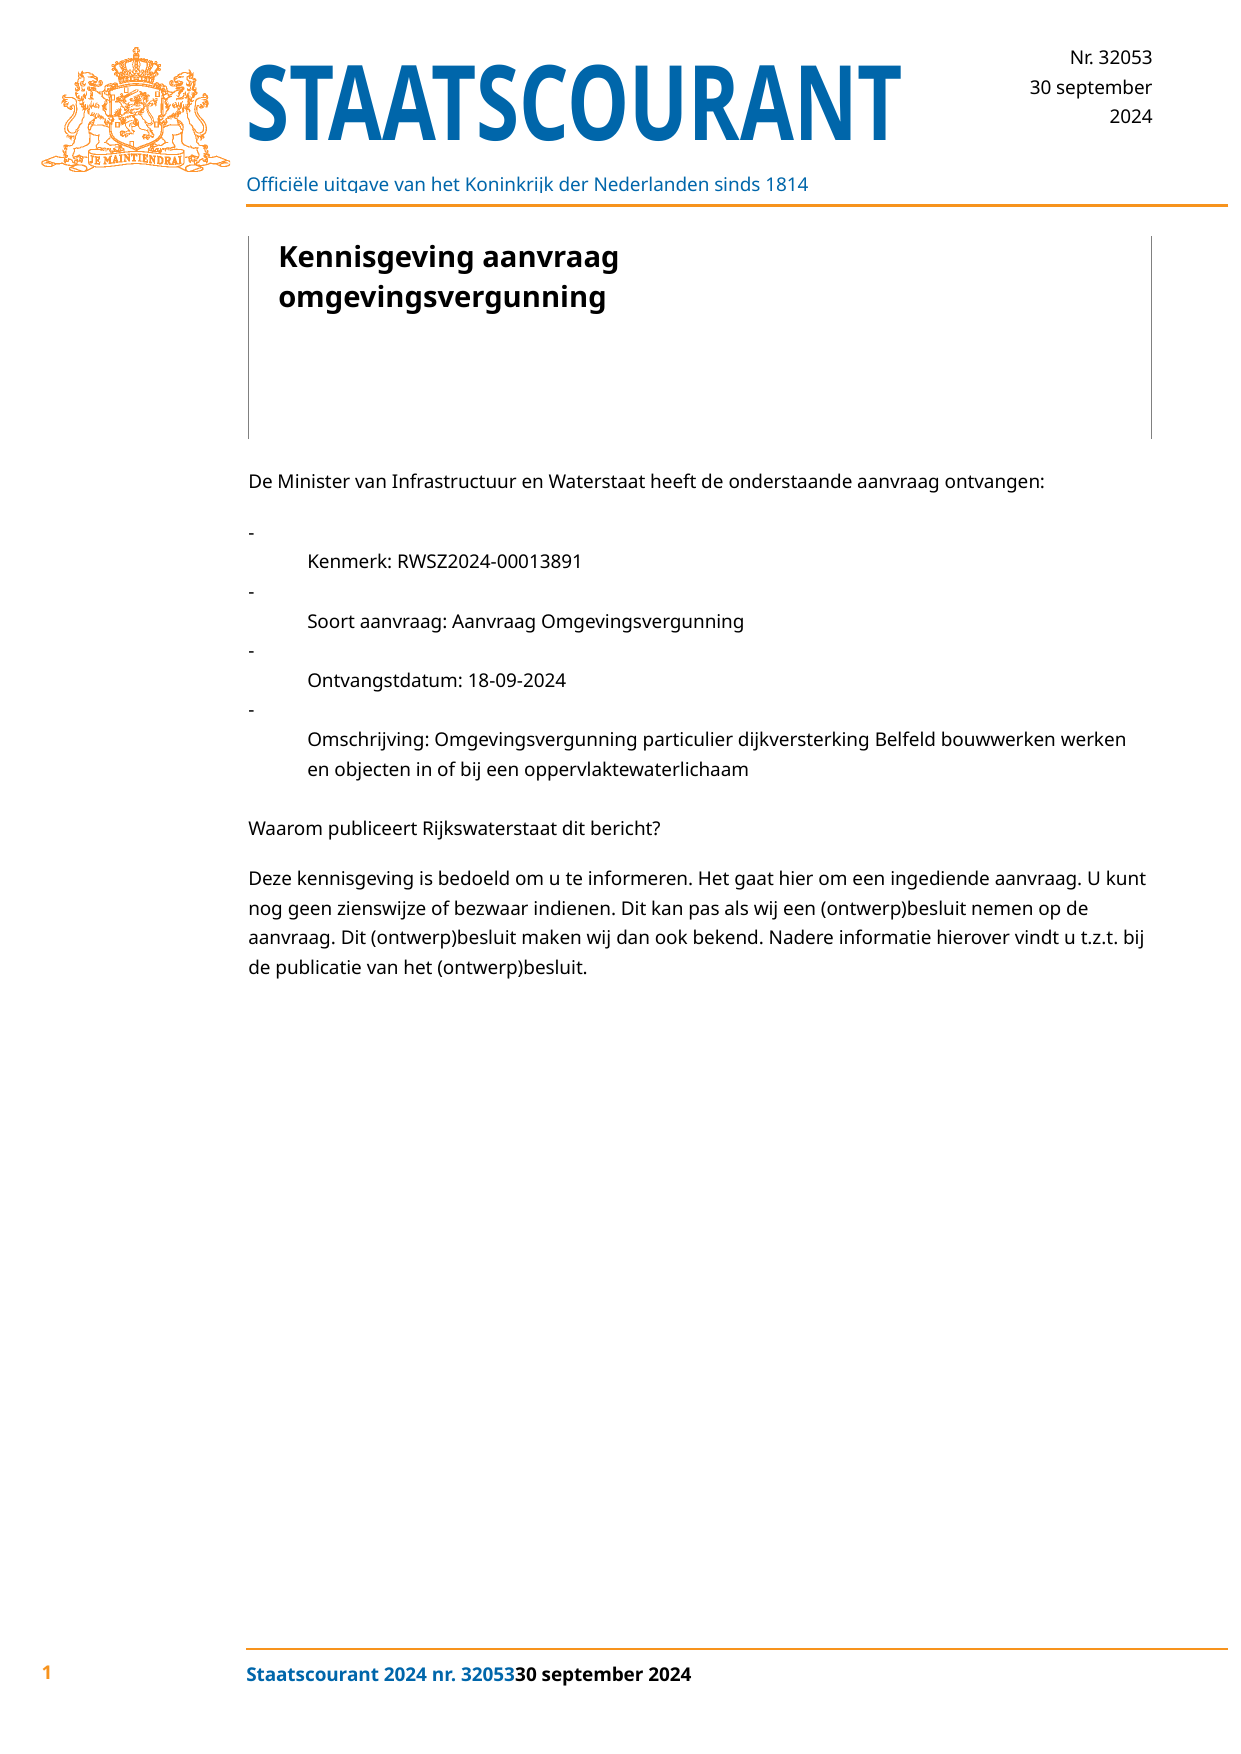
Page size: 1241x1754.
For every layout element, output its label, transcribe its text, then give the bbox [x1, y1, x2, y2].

picture [912, 236, 1090, 414]
list Soort aanvraag: Aanvraag Omgevingsvergunning [248, 608, 1152, 633]
list Omschrijving: Omgevingsvergunning particulier dijkversterking Belfeld bouwwerken werken en objecten in of bij een oppervlaktewaterlichaam [248, 726, 1152, 781]
text Deze kennisgeving is bedoeld om u te informeren. Het gaat hier om een ingediende aanvraag. U kunt nog geen zienswijze of bezwaar indienen. Dit kan pas als wij een (ontwerp)besluit nemen op de aanvraag. Dit (ontwerp)besluit maken wij dan ook bekend. Nadere informatie hierover vindt u t.z.t. bij de publicatie van het (ontwerp)besluit. [248, 865, 1152, 980]
list Ontvangstdatum: 18-09-2024 [248, 667, 1152, 693]
table_header [850, 236, 912, 413]
text De Minister van Infrastructuur en Waterstaat heeft de onderstaande aanvraag ontvangen: [248, 469, 1152, 494]
list Kenmerk: RWSZ2024-00013891 [248, 549, 1152, 574]
text Waarom publiceert Rijkswaterstaat dit bericht? [248, 815, 1152, 841]
table_header [850, 414, 1151, 439]
table_header Kennisgeving aanvraag omgevingsvergunning [249, 236, 850, 439]
table_header [1090, 236, 1151, 413]
picture [41, 47, 231, 172]
